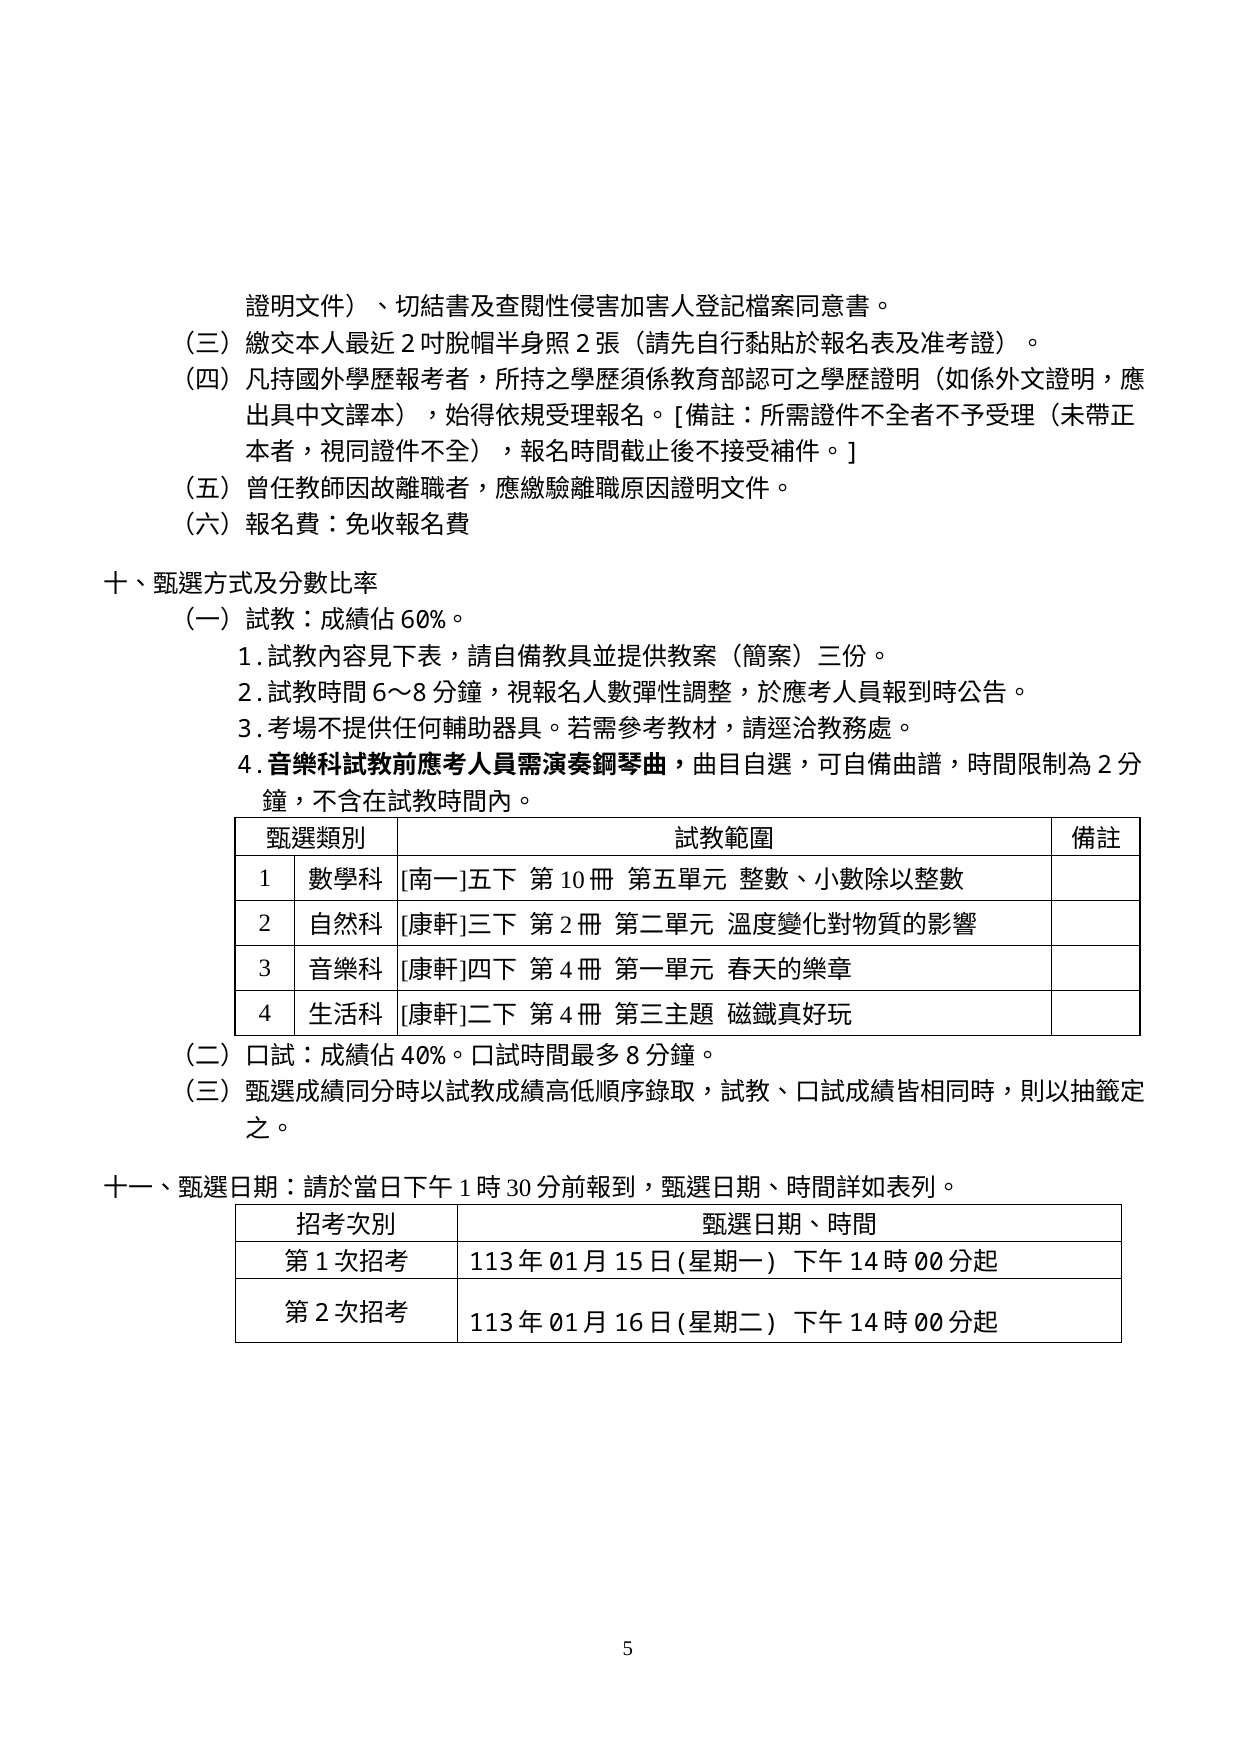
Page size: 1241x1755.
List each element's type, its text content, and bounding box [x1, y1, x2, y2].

table_header 甄選日期、時間 [458, 1205, 1121, 1241]
table_cell [康軒]四下 第4冊 第一單元 春天的樂章 [398, 946, 1051, 989]
table_cell 數學科 [295, 856, 397, 899]
text （四）凡持國外學歷報考者，所持之學歷須係教育部認可之學歷證明（如係外文證明，應出具中文譯本），始得依規受理報名。[備註：所需證件不全者不予受理（未帶正本者，視同證件不全），報名時間截止後不接受補件。] [170, 359, 1152, 468]
table_cell 113年01月15日(星期一) 下午14時00分起 [458, 1242, 1121, 1278]
table_cell 生活科 [295, 991, 397, 1034]
table_cell 自然科 [295, 901, 397, 944]
table_cell 4 [236, 991, 294, 1034]
text 3.考場不提供任何輔助器具。若需參考教材，請逕洽教務處。 [237, 708, 1152, 745]
table_cell 第1次招考 [236, 1242, 457, 1278]
table_header 甄選類別 [236, 818, 397, 854]
text 1.試教內容見下表，請自備教具並提供教案（簡案）三份。 [237, 636, 1152, 672]
text （五）曾任教師因故離職者，應繳驗離職原因證明文件。 [170, 468, 1152, 504]
table_cell 113年01月16日(星期二) 下午14時00分起 [458, 1279, 1121, 1342]
table_cell [康軒]二下 第4冊 第三主題 磁鐡真好玩 [398, 991, 1051, 1034]
table_cell [康軒]三下 第2冊 第二單元 溫度變化對物質的影響 [398, 901, 1051, 944]
table_header 招考次別 [236, 1205, 457, 1241]
table_cell [1052, 991, 1139, 1034]
table_cell [1052, 856, 1139, 899]
table_cell [南一]五下 第10冊 第五單元 整數、小數除以整數 [398, 856, 1051, 899]
table_header 試教範圍 [398, 818, 1051, 854]
table_cell 3 [236, 946, 294, 989]
table_cell 2 [236, 901, 294, 944]
table_cell [1052, 946, 1139, 989]
table_header 備註 [1052, 818, 1139, 854]
text （三）繳交本人最近2吋脫帽半身照2張（請先自行黏貼於報名表及准考證）。 [170, 323, 1152, 359]
text 證明文件）、切結書及查閱性侵害加害人登記檔案同意書。 [170, 287, 1152, 323]
table_cell 音樂科 [295, 946, 397, 989]
text （三）甄選成績同分時以試教成績高低順序錄取，試教、口試成績皆相同時，則以抽籤定之。 [170, 1072, 1152, 1144]
text 十、甄選方式及分數比率 [103, 563, 1152, 600]
table_cell 1 [236, 856, 294, 899]
text 2.試教時間6～8分鐘，視報名人數彈性調整，於應考人員報到時公告。 [237, 672, 1152, 708]
text （六）報名費：免收報名費 [170, 504, 1152, 541]
table_cell 第2次招考 [236, 1279, 457, 1342]
table_cell [1052, 901, 1139, 944]
text （二）口試：成績佔40%。口試時間最多8分鐘。 [170, 1036, 1152, 1072]
text （一）試教：成績佔60%。 [170, 600, 1152, 636]
text 4.音樂科試教前應考人員需演奏鋼琴曲，曲目自選，可自備曲譜，時間限制為2分鐘，不含在試教時間內。 [237, 745, 1152, 817]
text 十一、甄選日期：請於當日下午1時30分前報到，甄選日期、時間詳如表列。 [103, 1167, 1152, 1203]
